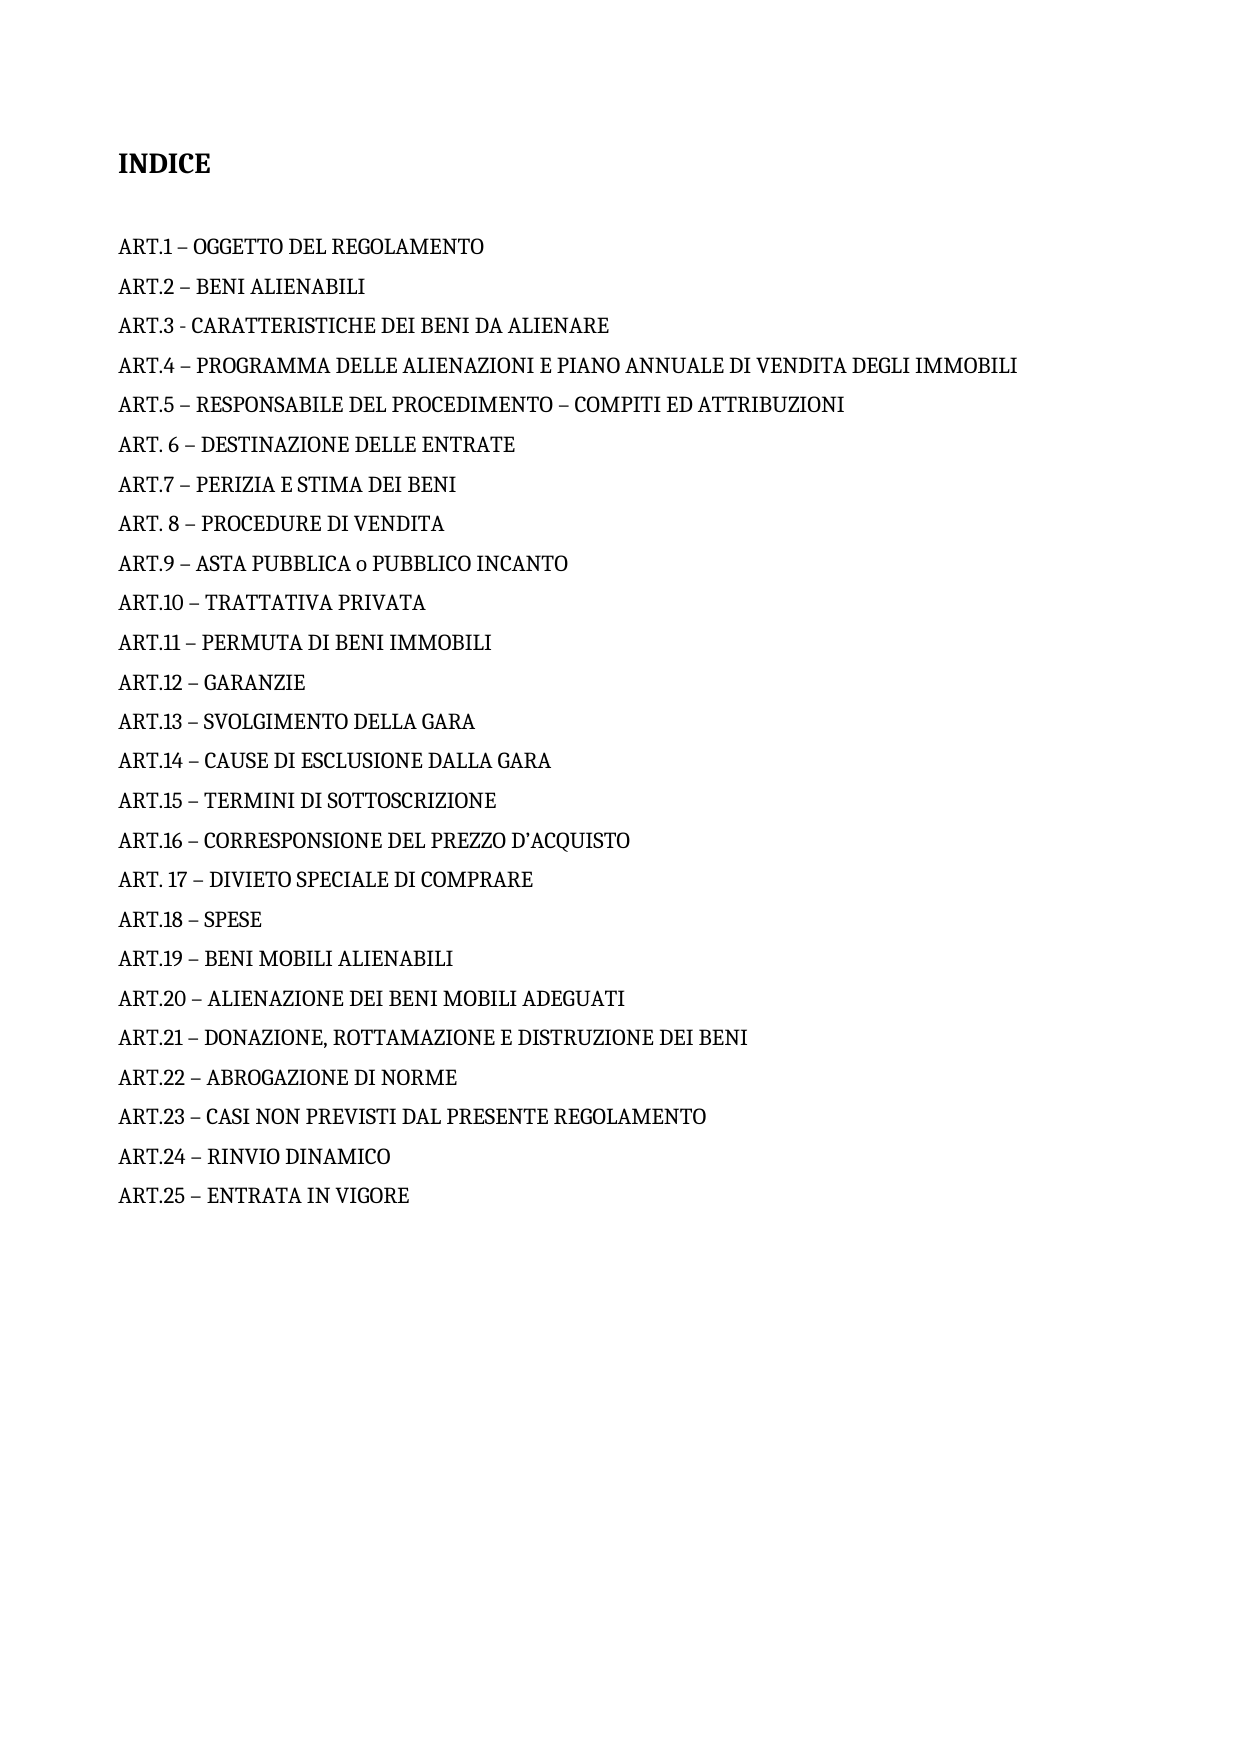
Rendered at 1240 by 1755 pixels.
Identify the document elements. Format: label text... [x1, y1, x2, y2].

text ART.1 – OGGETTO DEL REGOLAMENTO [118, 234, 1064, 261]
text ART.10 – TRATTATIVA PRIVATA [118, 590, 1064, 616]
text ART.3 - CARATTERISTICHE DEI BENI DA ALIENARE [118, 313, 1064, 339]
text ART.19 – BENI MOBILI ALIENABILI [118, 946, 1064, 972]
text ART.25 – ENTRATA IN VIGORE [118, 1183, 1064, 1209]
text ART. 8 – PROCEDURE DI VENDITA [118, 511, 1064, 537]
text ART.18 – SPESE [118, 907, 1064, 933]
text ART.9 – ASTA PUBBLICA o PUBBLICO INCANTO [118, 550, 1064, 577]
text ART.15 – TERMINI DI SOTTOSCRIZIONE [118, 788, 1064, 814]
text ART.11 – PERMUTA DI BENI IMMOBILI [118, 629, 1064, 656]
text ART.12 – GARANZIE [118, 669, 1064, 696]
text ART.14 – CAUSE DI ESCLUSIONE DALLA GARA [118, 748, 1064, 774]
text ART.7 – PERIZIA E STIMA DEI BENI [118, 471, 1064, 498]
text ART.21 – DONAZIONE, ROTTAMAZIONE E DISTRUZIONE DEI BENI [118, 1025, 1064, 1051]
text ART.16 – CORRESPONSIONE DEL PREZZO D’ACQUISTO [118, 827, 1064, 854]
text ART. 17 – DIVIETO SPECIALE DI COMPRARE [118, 867, 1064, 893]
text ART.22 – ABROGAZIONE DI NORME [118, 1064, 1064, 1091]
text ART.13 – SVOLGIMENTO DELLA GARA [118, 709, 1064, 735]
text ART.24 – RINVIO DINAMICO [118, 1143, 1064, 1170]
text INDICE [118, 147, 1064, 181]
text ART.23 – CASI NON PREVISTI DAL PRESENTE REGOLAMENTO [118, 1104, 1064, 1130]
text ART.20 – ALIENAZIONE DEI BENI MOBILI ADEGUATI [118, 986, 1064, 1012]
text ART.4 – PROGRAMMA DELLE ALIENAZIONI E PIANO ANNUALE DI VENDITA DEGLI IMMOBILI ART.5 – RESPONSABILE DEL PROCEDIMENTO – COMPITI ED ATTRIBUZIONI [118, 353, 1064, 418]
text ART.2 – BENI ALIENABILI [118, 274, 1064, 300]
text ART. 6 – DESTINAZIONE DELLE ENTRATE [118, 432, 1064, 458]
